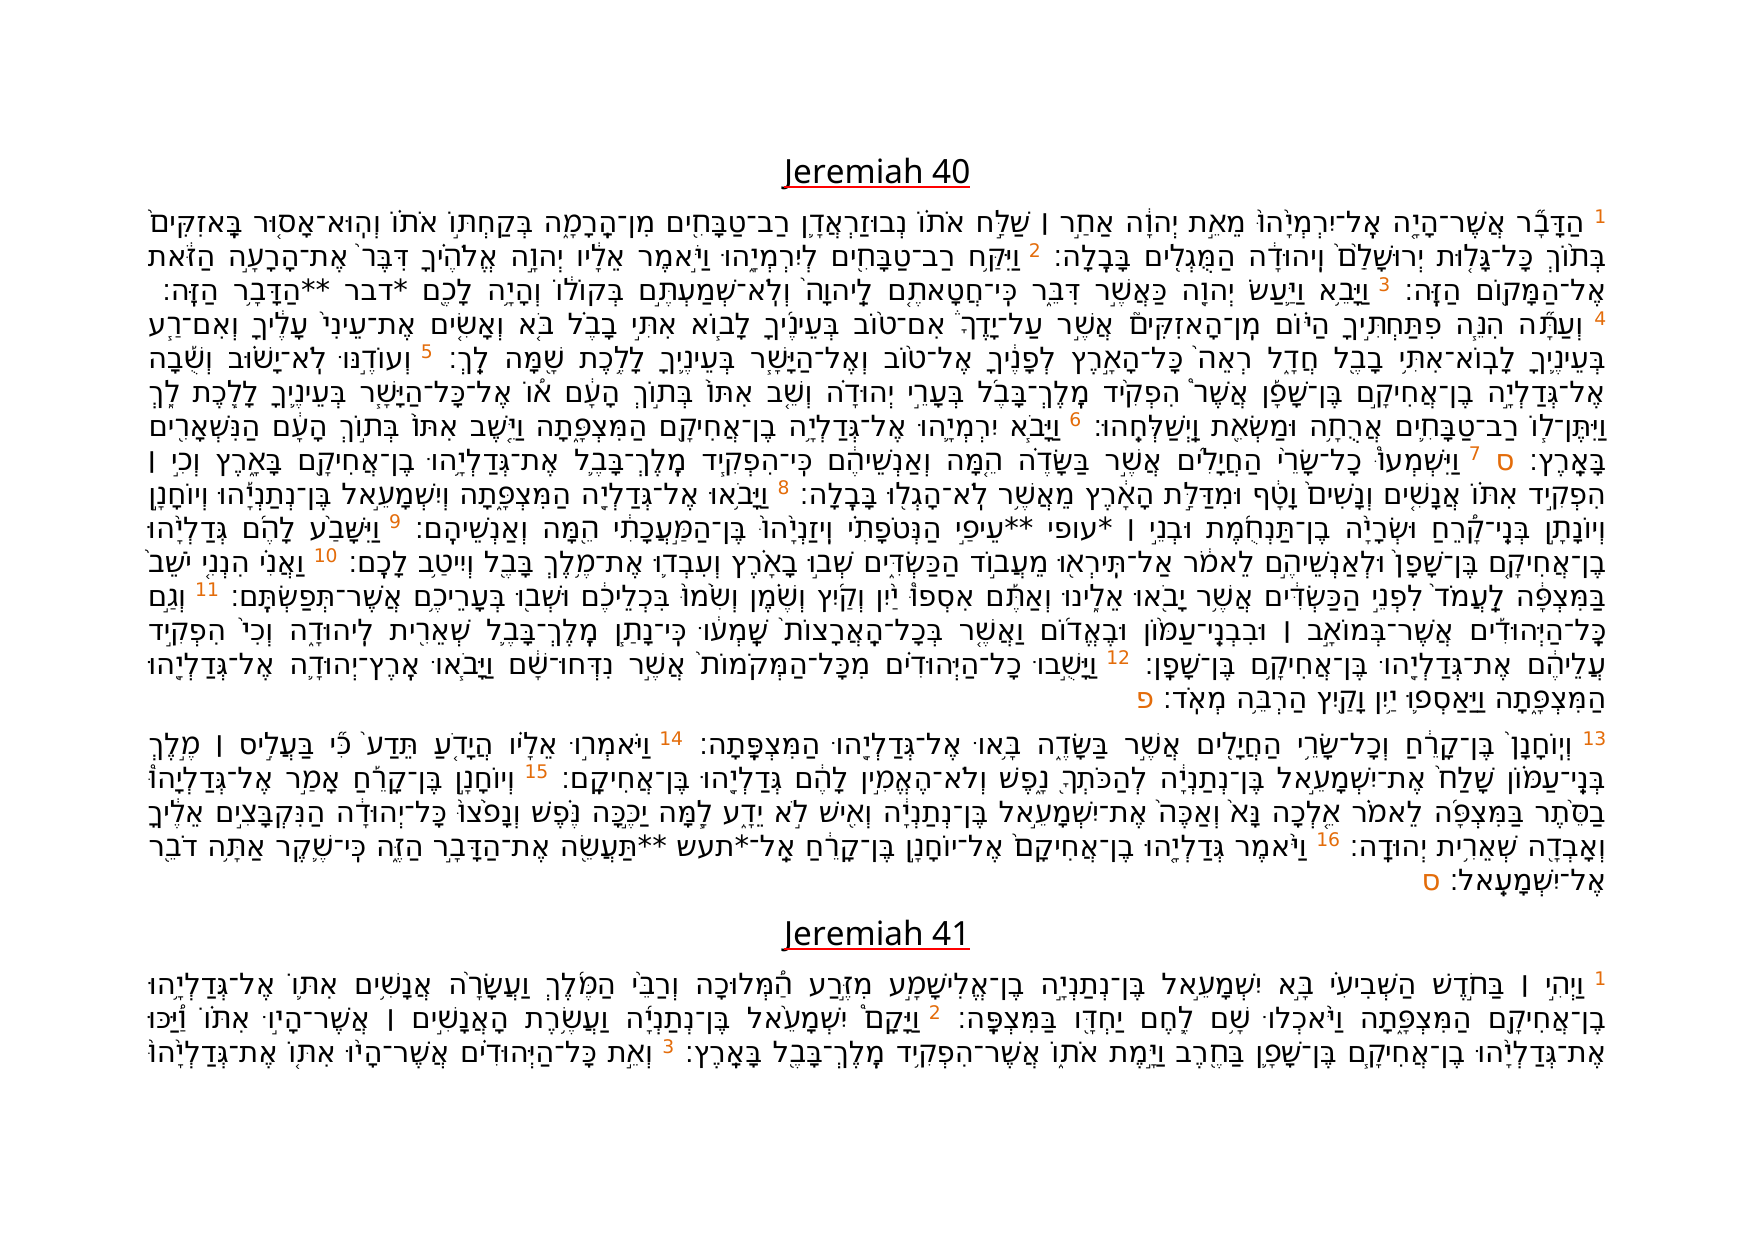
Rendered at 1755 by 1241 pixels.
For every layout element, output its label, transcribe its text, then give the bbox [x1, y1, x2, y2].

text 13 וְיֽוֹחָנָן֙ בֶּן־קָרֵ֔חַ וְכָל־שָׂרֵ֥י הַחֲיָלִ֖ים אֲשֶׁ֣ר בַּשָּׂדֶ֑ה בָּ֥אוּ אֶל־גְּדַלְיָ֖הוּ הַמִּצְפָּֽתָה׃ ‬‬‬‬14 וַיֹּאמְר֣וּ אֵלָ֗יו הֲיָדֹ֤עַ תֵּדַע֙ כִּ֞י בַּעֲלִ֣יס ׀ מֶ֣לֶךְ בְּנֵֽי־עַמּ֗וֹן שָׁלַח֙ אֶת־יִשְׁמָעֵ֣אל בֶּן־נְתַנְיָ֔ה לְהַכֹּתְךָ֖ נָ֑פֶשׁ וְלֹא־הֶאֱמִ֣ין לָהֶ֔ם גְּדַלְיָ֖הוּ בֶּן־אֲחִיקָֽם׃ ‬‬‬‬15 וְיוֹחָנָ֣ן בֶּן־קָרֵ֡חַ אָמַ֣ר אֶל־גְּדַלְיָהוּ֩ בַסֵּ֨תֶר בַּמִּצְפָּ֜ה לֵאמֹ֗ר אֵ֤לְכָה נָּא֙ וְאַכֶּה֙ אֶת־יִשְׁמָעֵ֣אל בֶּן־נְתַנְיָ֔ה וְאִ֖ישׁ לֹ֣א יֵדָ֑ע לָ֧מָּה יַכֶּ֣כָּה נֶּ֗פֶשׁ וְנָפֹ֙צוּ֙ כָּל־יְהוּדָ֔ה הַנִּקְבָּצִ֣ים אֵלֶ֔יךָ וְאָבְדָ֖ה שְׁאֵרִ֥ית יְהוּדָֽה׃ ‬‬‬‬16 וַיֹּ֨אמֶר גְּדַלְיָ֤הוּ בֶן־אֲחִיקָם֙ אֶל־יוֹחָנָ֣ן בֶּן־קָרֵ֔חַ אַֽל־*תעש **תַּעֲשֵׂ֖ה אֶת־הַדָּבָ֣ר הַזֶּ֑ה כִּֽי־שֶׁ֛קֶר אַתָּ֥ה דֹבֵ֖ר אֶל־יִשְׁמָעֵֽאל׃ ס ‬‬‬‬‬‬‬‬ [148, 727, 1606, 897]
text Jeremiah 40 [148, 148, 1606, 193]
text Jeremiah 41 [148, 910, 1606, 955]
text 1 הַדָּבָ֞ר אֲשֶׁר־הָיָ֤ה אֶֽל־יִרְמְיָ֙הוּ֙ מֵאֵ֣ת יְהוָ֔ה אַחַ֣ר ׀ שַׁלַּ֣ח אֹת֗וֹ נְבוּזַרְאֲדָ֛ן רַב־טַבָּחִ֖ים מִן־הָֽרָמָ֑ה בְּקַחְתּ֣וֹ אֹת֗וֹ וְהֽוּא־אָס֤וּר בָּֽאזִקִּים֙ בְּת֨וֹךְ כָּל־גָּל֤וּת יְרוּשָׁלִַ֙ם֙ וִֽיהוּדָ֔ה הַמֻּגְלִ֖ים בָּבֶֽלָה׃ 2 וַיִּקַּ֥ח רַב־טַבָּחִ֖ים לְיִרְמְיָ֑הוּ וַיֹּ֣אמֶר אֵלָ֔יו יְהוָ֣ה אֱלֹהֶ֗יךָ דִּבֶּר֙ אֶת־הָרָעָ֣ה הַזֹּ֔את אֶל־הַמָּק֖וֹם הַזֶּֽה׃ ‬‬‬‬3 וַיָּבֵ֥א וַיַּ֛עַשׂ יְהוָ֖ה כַּאֲשֶׁ֣ר דִּבֵּ֑ר כִּֽי־חֲטָאתֶ֤ם לַֽיהוָה֙ וְלֹֽא־שְׁמַעְתֶּ֣ם בְּקוֹל֔וֹ וְהָיָ֥ה לָכֶ֖ם *דבר **הַדָּבָ֥ר הַזֶּֽה׃ ‬‬‬‬4 וְעַתָּ֞ה הִנֵּ֧ה פִתַּחְתִּ֣יךָ הַיּ֗וֹם מִֽן־הָאזִקִּים֮ אֲשֶׁ֣ר עַל־יָדֶךָ֒ אִם־ט֨וֹב בְּעֵינֶ֜יךָ לָב֧וֹא אִתִּ֣י בָבֶ֗ל בֹּ֚א וְאָשִׂ֤ים אֶת־עֵינִי֙ עָלֶ֔יךָ וְאִם־רַ֧ע בְּעֵינֶ֛יךָ לָבֽוֹא־אִתִּ֥י בָבֶ֖ל חֲדָ֑ל רְאֵה֙ כָּל־הָאָ֣רֶץ לְפָנֶ֔יךָ אֶל־ט֨וֹב וְאֶל־הַיָּשָׁ֧ר בְּעֵינֶ֛יךָ לָלֶ֥כֶת שָׁ֖מָּה לֵֽךְ׃ ‬‬‬‬5 וְעוֹדֶ֣נּוּ לֹֽא־יָשׁ֗וּב וְשֻׁ֡בָה אֶל־גְּדַלְיָ֣ה בֶן־אֲחִיקָ֣ם בֶּן־שָׁפָ֡ן אֲשֶׁר֩ הִפְקִ֨יד מֶֽלֶךְ־בָּבֶ֜ל בְּעָרֵ֣י יְהוּדָ֗ה וְשֵׁ֤ב אִתּוֹ֙ בְּת֣וֹךְ הָעָ֔ם א֠וֹ אֶל־כָּל־הַיָּשָׁ֧ר בְּעֵינֶ֛יךָ לָלֶ֖כֶת לֵ֑ךְ וַיִּתֶּן־ל֧וֹ רַב־טַבָּחִ֛ים אֲרֻחָ֥ה וּמַשְׂאֵ֖ת וַֽיְשַׁלְּחֵֽהוּ׃ ‬‬‬‬6 וַיָּבֹ֧א יִרְמְיָ֛הוּ אֶל־גְּדַלְיָ֥ה בֶן־אֲחִיקָ֖ם הַמִּצְפָּ֑תָה וַיֵּ֤שֶׁב אִתּוֹ֙ בְּת֣וֹךְ הָעָ֔ם הַנִּשְׁאָרִ֖ים בָּאָֽרֶץ׃ ס ‬‬‬‬7 וַיִּשְׁמְעוּ֩ כָל־שָׂרֵ֨י הַחֲיָלִ֜ים אֲשֶׁ֣ר בַּשָּׂדֶ֗ה הֵ֚מָּה וְאַנְשֵׁיהֶ֔ם כִּֽי־הִפְקִ֧יד מֶֽלֶךְ־בָּבֶ֛ל אֶת־גְּדַלְיָ֥הוּ בֶן־אֲחִיקָ֖ם בָּאָ֑רֶץ וְכִ֣י ׀ הִפְקִ֣יד אִתּ֗וֹ אֲנָשִׁ֤ים וְנָשִׁים֙ וָטָ֔ף וּמִדַּלַּ֣ת הָאָ֔רֶץ מֵאֲשֶׁ֥ר לֹֽא־הָגְל֖וּ בָּבֶֽלָה׃ ‬‬‬‬8 וַיָּבֹ֥אוּ אֶל־גְּדַלְיָ֖ה הַמִּצְפָּ֑תָה וְיִשְׁמָעֵ֣אל בֶּן־נְתַנְיָ֡הוּ וְיוֹחָנָ֣ן וְיוֹנָתָ֣ן בְּנֵֽי־קָ֠רֵחַ וּשְׂרָיָ֨ה בֶן־תַּנְחֻ֜מֶת וּבְנֵ֣י ׀ *עופי **עֵיפַ֣י הַנְּטֹפָתִ֗י וִֽיזַנְיָ֙הוּ֙ בֶּן־הַמַּ֣עֲכָתִ֔י הֵ֖מָּה וְאַנְשֵׁיהֶֽם׃ ‬‬‬‬9 וַיִּשָּׁבַ֨ע לָהֶ֜ם גְּדַלְיָ֨הוּ בֶן־אֲחִיקָ֤ם בֶּן־שָׁפָן֙ וּלְאַנְשֵׁיהֶ֣ם לֵאמֹ֔ר אַל־תִּֽירְא֖וּ מֵעֲב֣וֹד הַכַּשְׂדִּ֑ים שְׁב֣וּ בָאָ֗רֶץ וְעִבְד֛וּ אֶת־מֶ֥לֶךְ בָּבֶ֖ל וְיִיטַ֥ב לָכֶֽם׃ ‬‬‬‬10 וַאֲנִ֗י הִנְנִ֤י יֹשֵׁב֙ בַּמִּצְפָּ֔ה לַֽעֲמֹד֙ לִפְנֵ֣י הַכַּשְׂדִּ֔ים אֲשֶׁ֥ר יָבֹ֖אוּ אֵלֵ֑ינוּ וְאַתֶּ֡ם אִסְפוּ֩ יַ֨יִן וְקַ֜יִץ וְשֶׁ֗מֶן וְשִׂ֙מוּ֙ בִּכְלֵיכֶ֔ם וּשְׁב֖וּ בְּעָרֵיכֶ֥ם אֲשֶׁר־תְּפַשְׂתֶּֽם׃ ‬‬‬‬11 וְגַ֣ם כָּֽל־הַיְּהוּדִ֡ים אֲשֶׁר־בְּמוֹאָ֣ב ׀ וּבִבְנֵֽי־עַמּ֨וֹן וּבֶאֱד֜וֹם וַאֲשֶׁ֤ר בְּכָל־הָֽאֲרָצוֹת֙ שָֽׁמְע֔וּ כִּֽי־נָתַ֧ן מֶֽלֶךְ־בָּבֶ֛ל שְׁאֵרִ֖ית לִֽיהוּדָ֑ה וְכִי֙ הִפְקִ֣יד עֲלֵיהֶ֔ם אֶת־גְּדַלְיָ֖הוּ בֶּן־אֲחִיקָ֥ם בֶּן־שָׁפָֽן׃ ‬‬‬‬12 וַיָּשֻׁ֣בוּ כָל־הַיְּהוּדִ֗ים מִכָּל־הַמְּקֹמוֹת֙ אֲשֶׁ֣ר נִדְּחוּ־שָׁ֔ם וַיָּבֹ֧אוּ אֶֽרֶץ־יְהוּדָ֛ה אֶל־גְּדַלְיָ֖הוּ הַמִּצְפָּ֑תָה וַיַּאַסְפ֛וּ יַ֥יִן וָקַ֖יִץ הַרְבֵּ֥ה מְאֹֽד׃ פ ‬‬‬‬‬‬‬‬‬‬‬‬‬‬‬ [148, 206, 1606, 715]
text 1 וַיְהִ֣י ׀ בַּחֹ֣דֶשׁ הַשְּׁבִיעִ֗י בָּ֣א יִשְׁמָעֵ֣אל בֶּן־נְתַנְיָ֣ה בֶן־אֱלִישָׁמָ֣ע מִזֶּ֣רַע הַ֠מְּלוּכָה וְרַבֵּ֨י הַמֶּ֜לֶךְ וַעֲשָׂרָ֨ה אֲנָשִׁ֥ים אִתּ֛וֹ אֶל־גְּדַלְיָ֥הוּ בֶן־אֲחִיקָ֖ם הַמִּצְפָּ֑תָה וַיֹּ֨אכְלוּ שָׁ֥ם לֶ֛חֶם יַחְדָּ֖ו בַּמִּצְפָּֽה׃ 2 וַיָּקָם֩ יִשְׁמָעֵ֨אל בֶּן־נְתַנְיָ֜ה וַעֲשֶׂ֥רֶת הָאֲנָשִׁ֣ים ׀ אֲשֶׁר־הָי֣וּ אִתּ֗וֹ וַ֠יַּכּוּ אֶת־גְּדַלְיָ֨הוּ בֶן־אֲחִיקָ֧ם בֶּן־שָׁפָ֛ן בַּחֶ֖רֶב וַיָּ֣מֶת אֹת֑וֹ אֲשֶׁר־הִפְקִ֥יד מֶֽלֶךְ־בָּבֶ֖ל בָּאָֽרֶץ׃ ‬‬‬‬3 וְאֵ֣ת כָּל־הַיְּהוּדִ֗ים אֲשֶׁר־הָי֨וּ אִתּ֤וֹ אֶת־גְּדַלְיָ֙הוּ֙ בַּמִּצְפָּ֔ה וְאֶת־הַכַּשְׂדִּ֖ים אֲשֶׁ֣ר נִמְצְאוּ־שָׁ֑ם אֵ֚ת אַנְשֵׁ֣י הַמִּלְחָמָ֔ה הִכָּ֖ה יִשְׁמָעֵֽאל׃ ‬‬‬‬4 וַיְהִ֛י בַּיּ֥וֹם הַשֵּׁנִ֖י לְהָמִ֣ית אֶת־גְּדַלְיָ֑הוּ וְאִ֖ישׁ לֹ֥א יָדָֽע׃ ‬‬‬‬5 וַיָּבֹ֣אוּ אֲ֠נָשִׁים מִשְּׁכֶ֞ם מִשִּׁל֤וֹ וּמִשֹּֽׁמְרוֹן֙ שְׁמֹנִ֣ים אִ֔ישׁ מְגֻלְּחֵ֥י זָקָ֛ן וּקְרֻעֵ֥י בְגָדִ֖ים וּמִתְגֹּֽדְדִ֑ים וּמִנְחָ֤ה וּלְבוֹנָה֙ בְּיָדָ֔ם לְהָבִ֖יא בֵּ֥ית יְהוָֽה׃ ‬‬‬‬6 וַ֠יֵּצֵא יִשְׁמָעֵ֨אל בֶּן־נְתַנְיָ֤ה לִקְרָאתָם֙ מִן־הַמִּצְפָּ֔ה הֹלֵ֥ךְ הָלֹ֖ךְ וּבֹכֶ֑ה וַֽיְהִי֙ כִּפְגֹ֣שׁ אֹתָ֔ם וַיֹּ֣אמֶר אֲלֵיהֶ֔ם בֹּ֖אוּ אֶל־גְּדַלְיָ֥הוּ בֶן־אֲחִיקָֽם׃ ס ‬‬‬‬7 וַיְהִ֕י כְּבוֹאָ֖ם אֶל־תּ֣וֹךְ הָעִ֑יר וַיִּשְׁחָטֵ֞ם יִשְׁמָעֵ֤אל בֶּן־נְתַנְיָה֙ אֶל־תּ֣וֹךְ הַבּ֔וֹר ה֖וּא וְהָאֲנָשִׁ֥ים אֲשֶׁר־אִתּֽוֹ׃ ‬‬‬‬8 וַעֲשָׂרָ֨ה אֲנָשִׁ֜ים נִמְצְאוּ־בָ֗ם וַיֹּאמְר֤וּ אֶל־יִשְׁמָעֵאל֙ אַל־תְּמִתֵ֔נוּ כִּֽי־יֶשׁ־לָ֤נוּ מַטְמֹנִים֙ בַּשָּׂדֶ֔ה חִטִּ֥ים וּשְׂעֹרִ֖ים וְשֶׁ֣מֶן וּדְבָ֑שׁ וַיֶּחְדַּ֕ל וְלֹ֥א הֱמִיתָ֖ם בְּת֥וֹךְ אֲחֵיהֶֽם׃ ‬‬‬‬9 וְהַבּ֗וֹר אֲשֶׁר֩ הִשְׁלִ֨יךְ שָׁ֤ם יִשְׁמָעֵאל֙ אֵ֣ת ׀ כָּל־פִּגְרֵ֣י הָאֲנָשִׁ֗ים אֲשֶׁ֤ר הִכָּה֙ בְּיַד־גְּדַלְיָ֔הוּ ה֗וּא אֲשֶׁ֤ר עָשָׂה֙ הַמֶּ֣לֶךְ אָסָ֔א מִפְּנֵ֖י בַּעְשָׁ֣א מֶֽלֶךְ־יִשְׂרָאֵ֑ל אֹת֗וֹ מִלֵּ֛א יִשְׁמָעֵ֥אל בֶּן־נְתַנְיָ֖הוּ חֲלָלִֽים׃ ‬‬‬‬10 וַיִּ֣שְׁבְּ ׀ יִ֠שְׁמָעֵאל אֶת־כָּל־שְׁאֵרִ֨ית הָעָ֜ם אֲשֶׁ֣ר בַּמִּצְפָּ֗ה אֶת־בְּנ֤וֹת הַמֶּ֙לֶךְ֙ וְאֶת־כָּל־הָעָם֙ הַנִּשְׁאָרִ֣ים בַּמִּצְפָּ֔ה אֲשֶׁ֣ר הִפְקִ֗יד נְבֽוּזַרְאֲדָן֙ רַב־טַבָּחִ֔ים אֶת־גְּדַלְיָ֖הוּ בֶּן־אֲחִיקָ֑ם וַיִּשְׁבֵּם֙ יִשְׁמָעֵ֣אל בֶּן־נְתַנְיָ֔ה וַיֵּ֕לֶךְ לַעֲבֹ֖ר אֶל־בְּנֵ֥י עַמּֽוֹן׃ ס ‬‬‬‬11 וַיִּשְׁמַע֙ יוֹחָנָ֣ן בֶּן־קָרֵ֔חַ וְכָל־שָׂרֵ֥י הַחֲיָלִ֖ים אֲשֶׁ֣ר אִתּ֑וֹ אֵ֤ת כָּל־הָֽרָעָה֙ אֲשֶׁ֣ר עָשָׂ֔ה יִשְׁמָעֵ֖אל בֶּן־נְתַנְיָֽה׃ ‬‬‬‬12 וַיִּקְחוּ֙ אֶת־כָּל־הָ֣אֲנָשִׁ֔ים וַיֵּ֣לְכ֔וּ לְהִלָּחֵ֖ם עִם־יִשְׁמָעֵ֣אל בֶּן־נְתַנְיָ֑ה וַיִּמְצְא֣וּ אֹת֔וֹ אֶל־מַ֥יִם רַבִּ֖ים אֲשֶׁ֥ר בְּגִבְעֽוֹן׃ ‬‬‬‬13 וַיְהִ֗י כִּרְא֤וֹת כָּל־הָעָם֙ אֲשֶׁ֣ר אֶת־יִשְׁמָעֵ֔אל אֶת־יֽוֹחָנָן֙ בֶּן־קָרֵ֔חַ וְאֵ֛ת כָּל־שָׂרֵ֥י הַחֲיָלִ֖ים אֲשֶׁ֣ר אִתּ֑וֹ וַיִּשְׂמָֽחוּ׃ ‬‬‬‬14 וַיָּסֹ֙בּוּ֙ כָּל־הָעָ֔ם אֲשֶׁר־שָׁבָ֥ה יִשְׁמָעֵ֖אל מִן־הַמִּצְפָּ֑ה וַיָּשֻׁ֙בוּ֙ וַיֵּ֣לְכ֔וּ אֶל־יֽוֹחָנָ֖ן בֶּן־קָרֵֽחַ׃ ‬‬‬‬15 וְיִשְׁמָעֵ֣אל בֶּן־נְתַנְיָ֗ה נִמְלַט֙ בִּשְׁמֹנָ֣ה אֲנָשִׁ֔ים מִפְּנֵ֖י יֽוֹחָנָ֑ן וַיֵּ֖לֶךְ אֶל־בְּנֵ֥י עַמּֽוֹן׃ ס ‬‬‬‬16 וַיִּקַּח֩ יוֹחָנָ֨ן בֶּן־קָרֵ֜חַ וְכָל־שָׂרֵ֧י הַחֲיָלִ֣ים אֲשֶׁר־אִתּ֗וֹ אֵ֣ת כָּל־שְׁאֵרִ֤ית הָעָם֙ אֲשֶׁ֣ר הֵ֠שִׁיב מֵאֵ֨ת יִשְׁמָעֵ֤אל בֶּן־נְתַנְיָה֙ מִן־הַמִּצְפָּ֔ה אַחַ֣ר הִכָּ֔ה אֶת־גְּדַלְיָ֖ה בֶּן־אֲחִיקָ֑ם גְּבָרִ֞ים אַנְשֵׁ֣י הַמִּלְחָמָ֗ה וְנָשִׁ֤ים וְטַף֙ וְסָ֣רִסִ֔ים אֲשֶׁ֥ר הֵשִׁ֖יב מִגִּבְעֽוֹן׃ ‬‬‬‬17 וַיֵּלְכ֗וּ וַיֵּֽשְׁבוּ֙ בְּגֵר֣וּת *כמוהם **כִּמְהָ֔ם אֲשֶׁר־אֵ֖צֶל בֵּ֣ית לָ֑חֶם לָלֶ֖כֶת לָב֥וֹא מִצְרָֽיִם׃ ‬‬‬‬18 מִפְּנֵי֙ הַכַּשְׂדִּ֔ים כִּ֥י יָרְא֖וּ מִפְּנֵיהֶ֑ם כִּֽי־הִכָּ֞ה יִשְׁמָעֵ֣אל בֶּן־נְתַנְיָ֗ה אֶת־גְּדַלְיָ֙הוּ֙ בֶּן־אֲחִיקָ֔ם אֲשֶׁר־הִפְקִ֥יד מֶֽלֶךְ־בָּבֶ֖ל בָּאָֽרֶץ׃ ס ‬‬‬‬‬‬‬‬‬‬‬‬‬‬‬‬‬‬‬‬‬ [148, 968, 1606, 1069]
